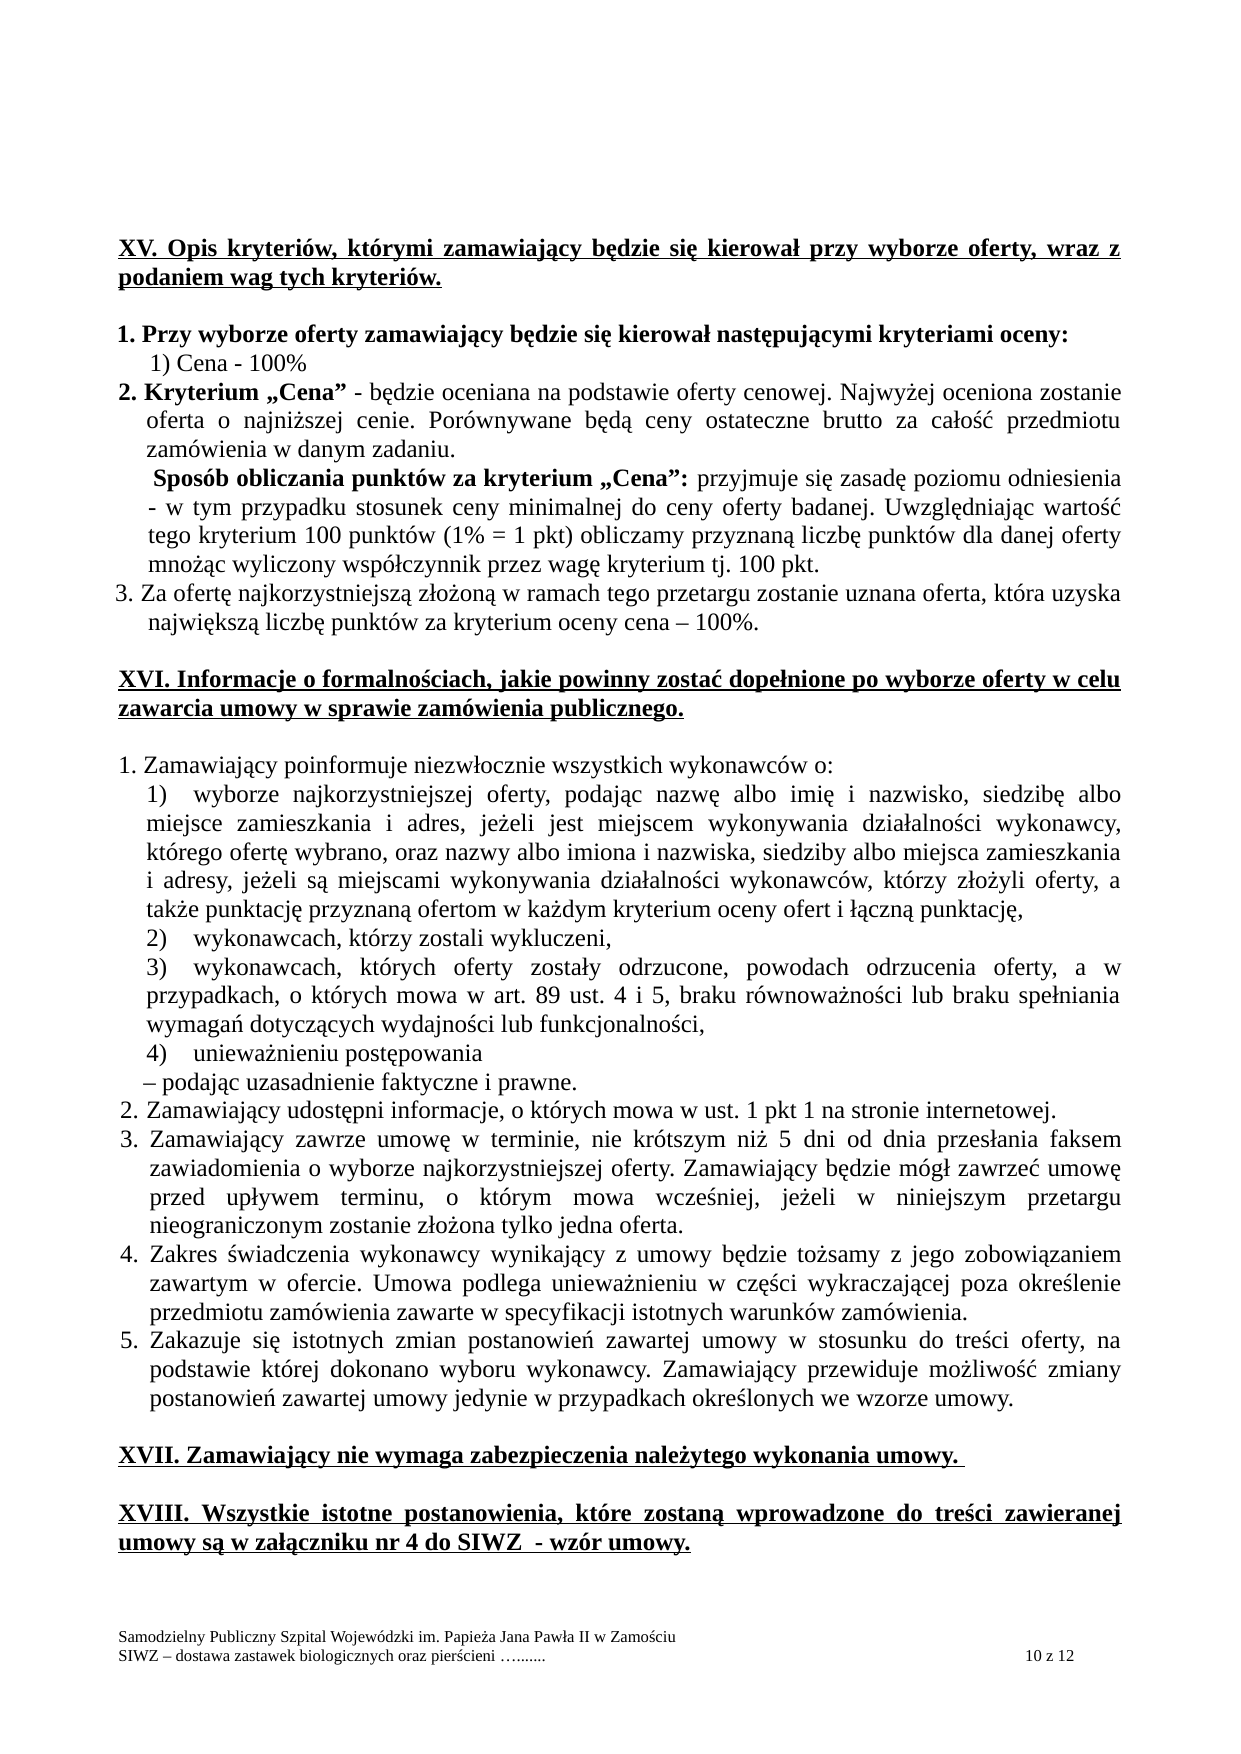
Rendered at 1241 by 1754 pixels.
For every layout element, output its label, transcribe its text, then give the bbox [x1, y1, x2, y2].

list Zamawiający zawrze umowę w terminie, nie krótszym niż 5 dni od dnia przesłania faksem zawiadomienia o wyborze najkorzystniejszej oferty. Zamawiający będzie mógł zawrzeć umowę przed upływem terminu, o którym mowa wcześniej, jeżeli w niniejszym przetargu nieograniczonym zostanie złożona tylko jedna oferta. [120, 1124, 1122, 1239]
list Zamawiający udostępni informacje, o których mowa w ust. 1 pkt 1 na stronie internetowej. [120, 1096, 1122, 1124]
text – podając uzasadnienie faktyczne i prawne. [118, 1067, 1122, 1096]
text XV. Opis kryteriów, którymi zamawiający będzie się kierował przy wyborze oferty, wraz z podaniem wag tych kryteriów. [118, 233, 1122, 291]
list wykonawcach, którzy zostali wykluczeni, [146, 923, 1122, 952]
list wykonawcach, których oferty zostały odrzucone, powodach odrzucenia oferty, a w przypadkach, o których mowa w art. 89 ust. 4 i 5, braku równoważności lub braku spełniania wymagań dotyczących wydajności lub funkcjonalności, [146, 952, 1122, 1038]
text 1) Cena - 100% [118, 348, 1122, 377]
list Zakres świadczenia wykonawcy wynikający z umowy będzie tożsamy z jego zobowiązaniem zawartym w ofercie. Umowa podlega unieważnieniu w części wykraczającej poza określenie przedmiotu zamówienia zawarte w specyfikacji istotnych warunków zamówienia. [120, 1239, 1122, 1326]
text umowy są w załączniku nr 4 do SIWZ - wzór umowy. [118, 1524, 1122, 1556]
text 2. Kryterium „Cena” - będzie oceniana na podstawie oferty cenowej. Najwyżej oceniona zostanie oferta o najniższej cenie. Porównywane będą ceny ostateczne brutto za całość przedmiotu zamówienia w danym zadaniu. [118, 377, 1122, 463]
text Sposób obliczania punktów za kryterium „Cena”: przyjmuje się zasadę poziomu odniesienia - w tym przypadku stosunek ceny minimalnej do ceny oferty badanej. Uwzględniając wartość tego kryterium 100 punktów (1% = 1 pkt) obliczamy przyznaną liczbę punktów dla danej oferty mnożąc wyliczony współczynnik przez wagę kryterium tj. 100 pkt. [118, 463, 1122, 578]
text 1. Przy wyborze oferty zamawiający będzie się kierował następującymi kryteriami oceny: [117, 319, 1122, 348]
text XVII. Zamawiający nie wymaga zabezpieczenia należytego wykonania umowy. [118, 1441, 1122, 1469]
text XVIII. Wszystkie istotne postanowienia, które zostaną wprowadzone do treści zawieranej [118, 1498, 1122, 1523]
text 1. Zamawiający poinformuje niezwłocznie wszystkich wykonawców o: [118, 751, 1122, 779]
list wyborze najkorzystniejszej oferty, podając nazwę albo imię i nazwisko, siedzibę albo miejsce zamieszkania i adres, jeżeli jest miejscem wykonywania działalności wykonawcy, którego ofertę wybrano, oraz nazwy albo imiona i nazwiska, siedziby albo miejsca zamieszkania i adresy, jeżeli są miejscami wykonywania działalności wykonawców, którzy złożyli oferty, a także punktację przyznaną ofertom w każdym kryterium oceny ofert i łączną punktację, [146, 779, 1122, 923]
text 3. Za ofertę najkorzystniejszą złożoną w ramach tego przetargu zostanie uznana oferta, która uzyska największą liczbę punktów za kryterium oceny cena – 100%. [115, 578, 1122, 636]
list unieważnieniu postępowania [146, 1038, 1122, 1067]
list Zakazuje się istotnych zmian postanowień zawartej umowy w stosunku do treści oferty, na podstawie której dokonano wyboru wykonawcy. Zamawiający przewiduje możliwość zmiany postanowień zawartej umowy jedynie w przypadkach określonych we wzorze umowy. [120, 1326, 1122, 1412]
text XVI. Informacje o formalnościach, jakie powinny zostać dopełnione po wyborze oferty w celu zawarcia umowy w sprawie zamówienia publicznego. [118, 664, 1122, 722]
